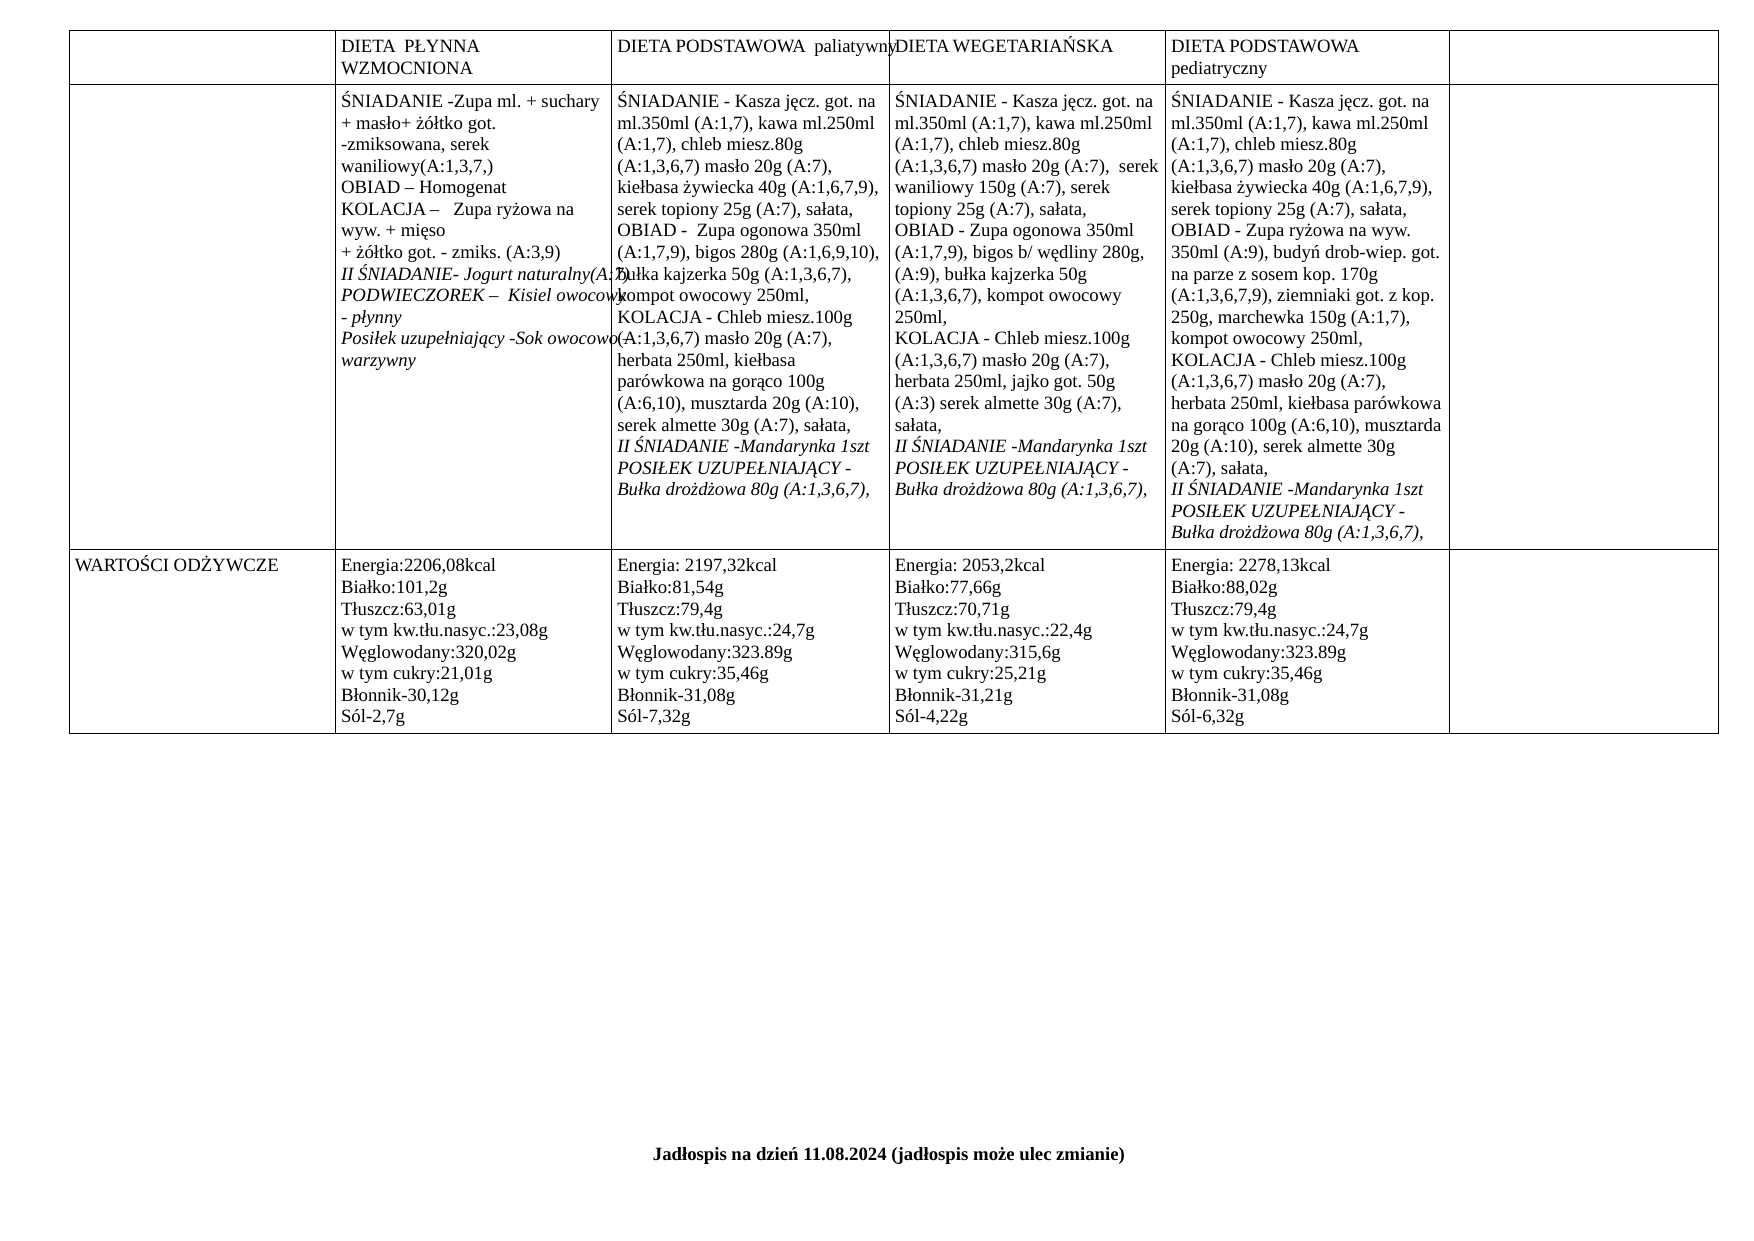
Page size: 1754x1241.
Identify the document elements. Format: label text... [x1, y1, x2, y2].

table_cell [1450, 550, 1718, 733]
table_cell DIETA WEGETARIAŃSKA [890, 31, 1165, 84]
table_cell Energia: 2053,2kcal Białko:77,66g Tłuszcz:70,71g w tym kw.tłu.nasyc.:22,4g Węglowodany:315,6g w tym cukry:25,21g Błonnik-31,21g Sól-4,22g [890, 550, 1165, 733]
table_cell WARTOŚCI ODŻYWCZE [70, 550, 335, 733]
table_cell [1450, 31, 1718, 84]
table_cell ŚNIADANIE - Kasza jęcz. got. na ml.350ml (A:1,7), kawa ml.250ml (A:1,7), chleb miesz.80g (A:1,3,6,7) masło 20g (A:7), serek waniliowy 150g (A:7), serek topiony 25g (A:7), sałata, OBIAD - Zupa ogonowa 350ml (A:1,7,9), bigos b/ wędliny 280g, (A:9), bułka kajzerka 50g (A:1,3,6,7), kompot owocowy 250ml, KOLACJA - Chleb miesz.100g (A:1,3,6,7) masło 20g (A:7), herbata 250ml, jajko got. 50g (A:3) serek almette 30g (A:7), sałata, II ŚNIADANIE -Mandarynka 1szt POSIŁEK UZUPEŁNIAJĄCY - Bułka drożdżowa 80g (A:1,3,6,7), [890, 85, 1165, 548]
table_cell Energia:2206,08kcal Białko:101,2g Tłuszcz:63,01g w tym kw.tłu.nasyc.:23,08g Węglowodany:320,02g w tym cukry:21,01g Błonnik-30,12g Sól-2,7g [336, 550, 611, 733]
table_cell DIETA PŁYNNA WZMOCNIONA [336, 31, 611, 84]
table_cell ŚNIADANIE -Zupa ml. + suchary + masło+ żółtko got. -zmiksowana, serek waniliowy(A:1,3,7,) OBIAD – Homogenat KOLACJA – Zupa ryżowa na wyw. + mięso + żółtko got. - zmiks. (A:3,9) II ŚNIADANIE- Jogurt naturalny(A:7) PODWIECZOREK – Kisiel owocowy - płynny Posiłek uzupełniający -Sok owocowo – warzywny [336, 85, 611, 548]
table_cell ŚNIADANIE - Kasza jęcz. got. na ml.350ml (A:1,7), kawa ml.250ml (A:1,7), chleb miesz.80g (A:1,3,6,7) masło 20g (A:7), kiełbasa żywiecka 40g (A:1,6,7,9), serek topiony 25g (A:7), sałata, OBIAD - Zupa ryżowa na wyw. 350ml (A:9), budyń drob-wiep. got. na parze z sosem kop. 170g (A:1,3,6,7,9), ziemniaki got. z kop. 250g, marchewka 150g (A:1,7), kompot owocowy 250ml, KOLACJA - Chleb miesz.100g (A:1,3,6,7) masło 20g (A:7), herbata 250ml, kiełbasa parówkowa na gorąco 100g (A:6,10), musztarda 20g (A:10), serek almette 30g (A:7), sałata, II ŚNIADANIE -Mandarynka 1szt POSIŁEK UZUPEŁNIAJĄCY - Bułka drożdżowa 80g (A:1,3,6,7), [1166, 85, 1449, 548]
table_cell ŚNIADANIE - Kasza jęcz. got. na ml.350ml (A:1,7), kawa ml.250ml (A:1,7), chleb miesz.80g (A:1,3,6,7) masło 20g (A:7), kiełbasa żywiecka 40g (A:1,6,7,9), serek topiony 25g (A:7), sałata, OBIAD - Zupa ogonowa 350ml (A:1,7,9), bigos 280g (A:1,6,9,10), bułka kajzerka 50g (A:1,3,6,7), kompot owocowy 250ml, KOLACJA - Chleb miesz.100g (A:1,3,6,7) masło 20g (A:7), herbata 250ml, kiełbasa parówkowa na gorąco 100g (A:6,10), musztarda 20g (A:10), serek almette 30g (A:7), sałata, II ŚNIADANIE -Mandarynka 1szt POSIŁEK UZUPEŁNIAJĄCY - Bułka drożdżowa 80g (A:1,3,6,7), [612, 85, 889, 548]
table_cell DIETA PODSTAWOWA pediatryczny [1166, 31, 1449, 84]
table_cell [1450, 85, 1718, 548]
table_cell DIETA PODSTAWOWA paliatywny [612, 31, 889, 84]
table_cell [70, 85, 335, 548]
text Jadłospis na dzień 11.08.2024 (jadłospis może ulec zmianie) [59, 1142, 1718, 1164]
table_cell [70, 31, 335, 84]
table_cell Energia: 2197,32kcal Białko:81,54g Tłuszcz:79,4g w tym kw.tłu.nasyc.:24,7g Węglowodany:323.89g w tym cukry:35,46g Błonnik-31,08g Sól-7,32g [612, 550, 889, 733]
table_cell Energia: 2278,13kcal Białko:88,02g Tłuszcz:79,4g w tym kw.tłu.nasyc.:24,7g Węglowodany:323.89g w tym cukry:35,46g Błonnik-31,08g Sól-6,32g [1166, 550, 1449, 733]
